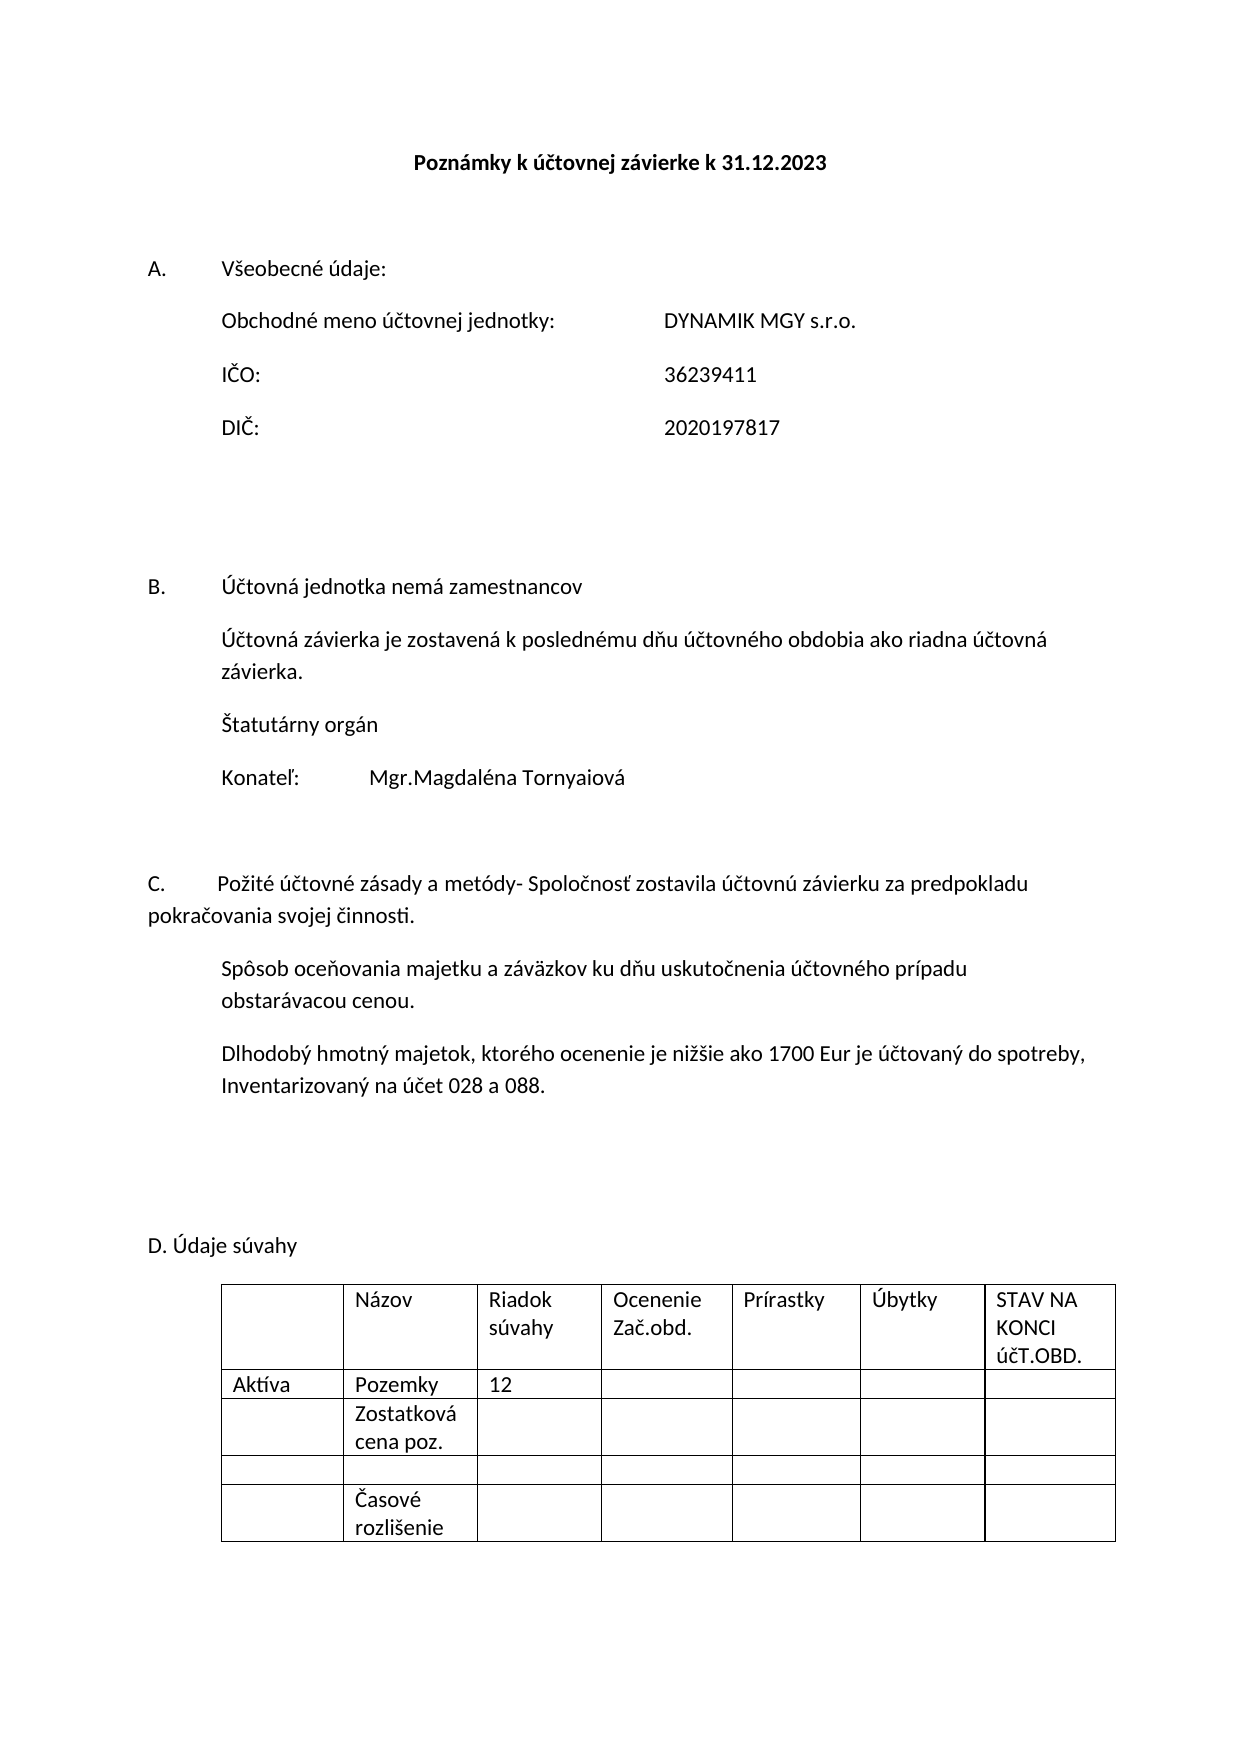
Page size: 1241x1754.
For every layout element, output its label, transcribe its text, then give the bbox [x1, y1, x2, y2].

table_cell [733, 1485, 860, 1541]
table_cell [986, 1370, 1115, 1398]
table_cell [344, 1456, 477, 1484]
table_cell [733, 1456, 860, 1484]
text Poznámky k účtovnej závierke k 31.12.2023 [148, 148, 1093, 176]
text Konateľ: Mgr.Magdaléna Tornyaiová [148, 763, 1093, 791]
text Štatutárny orgán [148, 710, 1093, 738]
table_cell [861, 1399, 984, 1455]
table_cell [478, 1399, 601, 1455]
text D. Údaje súvahy [148, 1231, 1093, 1259]
table_cell [733, 1370, 860, 1398]
table_cell [222, 1399, 343, 1455]
table_cell Časové rozlišenie [344, 1485, 477, 1541]
table_header Ocenenie Zač.obd. [602, 1285, 732, 1369]
table_cell [222, 1485, 343, 1541]
table_cell [478, 1485, 601, 1541]
table_cell [861, 1485, 984, 1541]
table_cell [861, 1370, 984, 1398]
table_cell [861, 1456, 984, 1484]
table_cell [602, 1456, 732, 1484]
text Účtovná závierka je zostavená k poslednému dňu účtovného obdobia ako riadna účtovná závierka. [221, 625, 1093, 685]
table_cell [478, 1456, 601, 1484]
table_cell Pozemky [344, 1370, 477, 1398]
table_header Úbytky [861, 1285, 984, 1369]
table_cell [986, 1399, 1115, 1455]
table_cell [602, 1399, 732, 1455]
table_cell Aktíva [222, 1370, 343, 1398]
table_cell [602, 1370, 732, 1398]
table_header [222, 1285, 343, 1369]
text Spôsob oceňovania majetku a záväzkov ku dňu uskutočnenia účtovného prípadu obstarávacou cenou. [148, 954, 1093, 1014]
table_header Názov [344, 1285, 477, 1369]
text Dlhodobý hmotný majetok, ktorého ocenenie je nižšie ako 1700 Eur je účtovaný do spotreby, Inventarizovaný na účet 028 a 088. [148, 1039, 1093, 1100]
table_header Prírastky [733, 1285, 860, 1369]
table_cell [733, 1399, 860, 1455]
table_cell [986, 1485, 1115, 1541]
text A. Všeobecné údaje: [148, 254, 1093, 282]
text C. Požité účtovné zásady a metódy- Spoločnosť zostavila účtovnú závierku za predpokladu pokračovania svojej činnosti. [148, 869, 1093, 929]
table_cell 12 [478, 1370, 601, 1398]
text DIČ: 2020197817 [148, 413, 1093, 441]
text IČO: 36239411 [148, 360, 1093, 388]
text B. Účtovná jednotka nemá zamestnancov [148, 572, 1093, 600]
table_cell [986, 1456, 1115, 1484]
table_header Riadok súvahy [478, 1285, 601, 1369]
table_cell [222, 1456, 343, 1484]
table_header STAV NA KONCI účT.OBD. [986, 1285, 1115, 1369]
text Obchodné meno účtovnej jednotky: DYNAMIK MGY s.r.o. [148, 307, 1093, 335]
table_cell Zostatková cena poz. [344, 1399, 477, 1455]
table_cell [602, 1485, 732, 1541]
